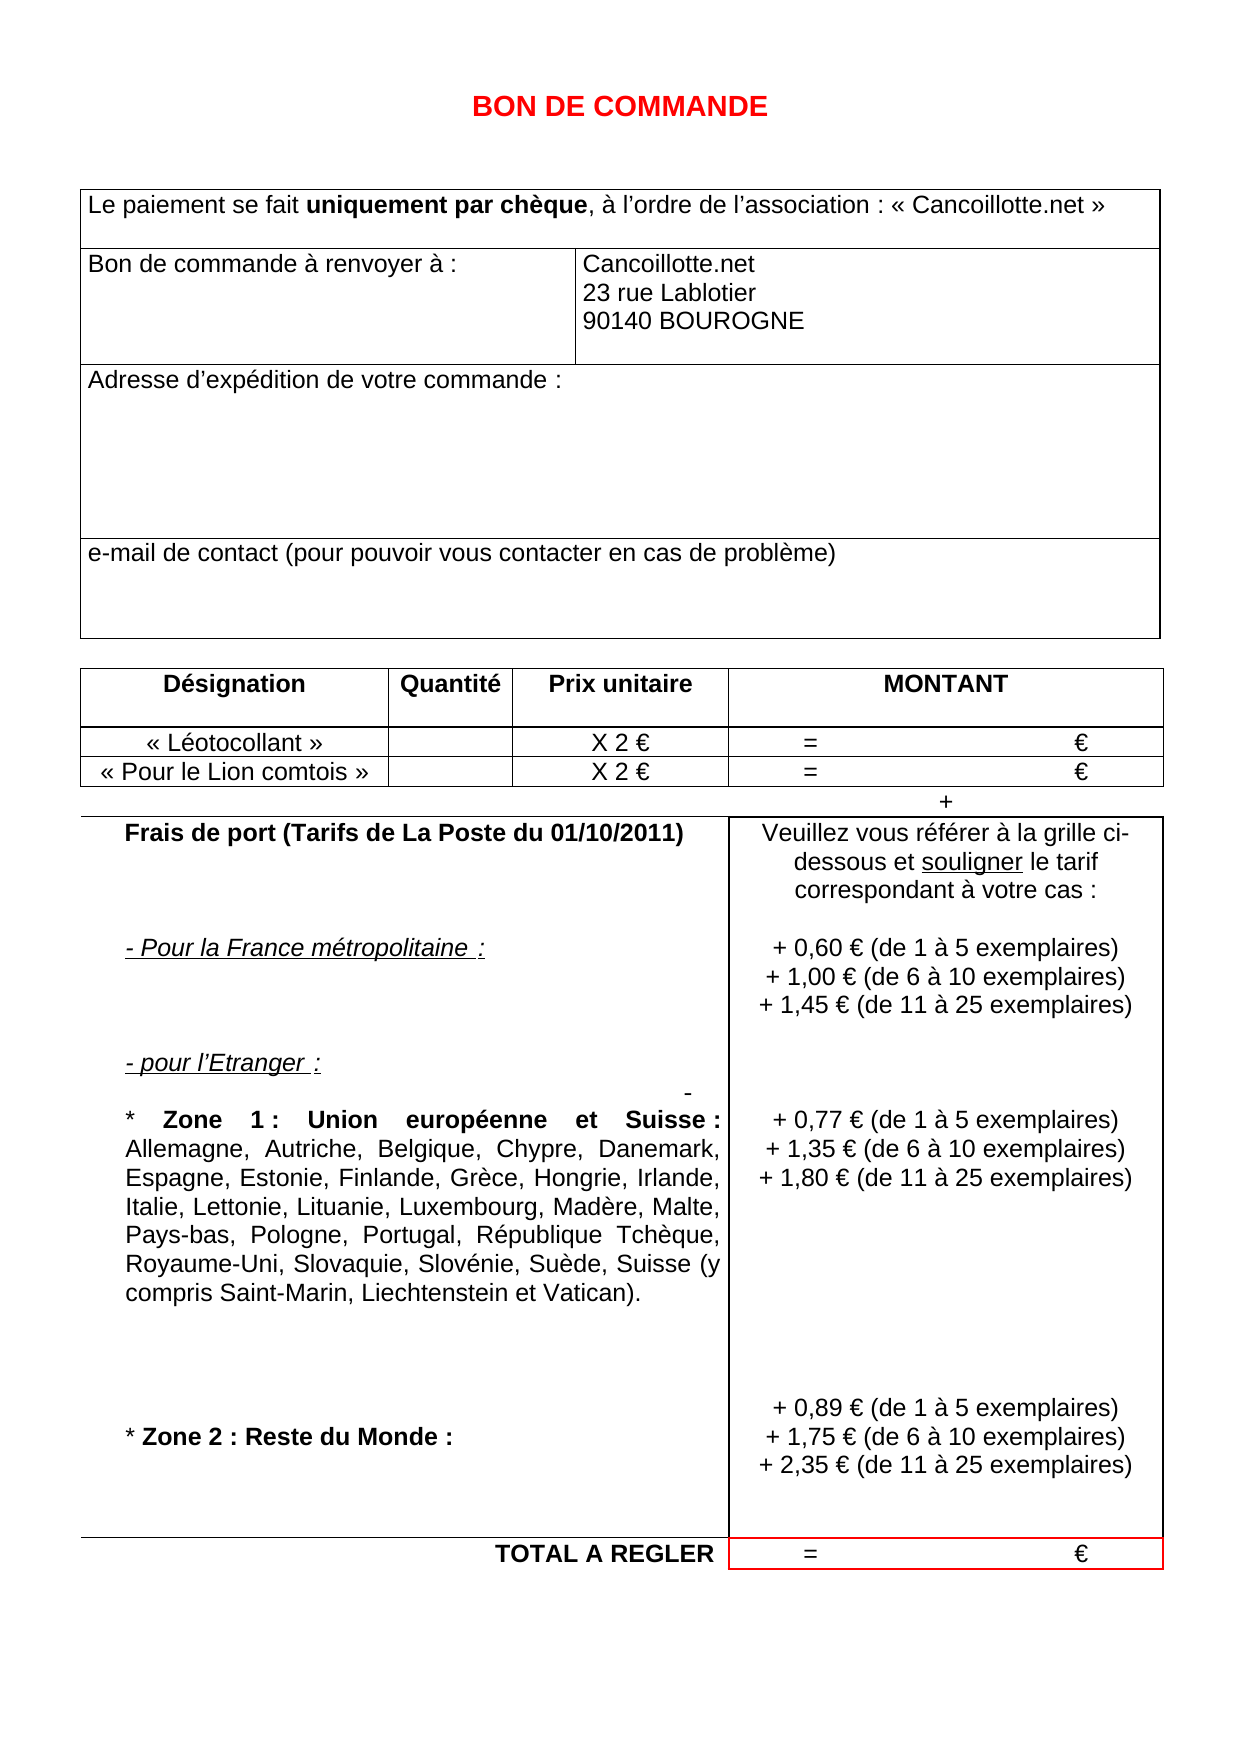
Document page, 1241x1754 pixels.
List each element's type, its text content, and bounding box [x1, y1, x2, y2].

table_cell « Léotocollant » [81, 728, 388, 756]
table_header MONTANT [729, 669, 1163, 726]
table_cell TOTAL A REGLER [80, 1537, 728, 1568]
table_cell [389, 757, 512, 786]
table_cell = € [729, 757, 1163, 786]
table_cell Frais de port (Tarifs de La Poste du 01/10/2011) - Pour la France métropolitaine : - pour l’Etranger : * Zone 1 : Union européenne et Suisse : Allemagne, Autriche, Belgique, Chypre, Danemark, Espagne, Estonie, Finlande, Grèce, Hongrie, Irlande, Italie, Lettonie, Lituanie, Luxembourg, Madère, Malte, Pays-bas, Pologne, Portugal, République Tchèque, Royaume-Uni, Slovaquie, Slovénie, Suède, Suisse (y compris Saint-Marin, Liechtenstein et Vatican). * Zone 2 : Reste du Monde : [80, 816, 728, 1537]
title BON DE COMMANDE [89, 89, 1152, 122]
table_cell [389, 787, 512, 816]
table_header Le paiement se fait uniquement par chèque, à l’ordre de l’association : « Cancoillotte.net » [81, 190, 1159, 248]
table_cell Bon de commande à renvoyer à : [81, 249, 575, 364]
table_cell X 2 € [513, 728, 728, 756]
table_cell [513, 787, 728, 816]
table_cell [80, 787, 388, 816]
table_header Prix unitaire [513, 669, 728, 726]
table_header Quantité [389, 669, 512, 726]
table_cell Cancoillotte.net 23 rue Lablotier 90140 BOUROGNE [576, 249, 1159, 364]
table_cell X 2 € [513, 757, 728, 786]
table_cell + [729, 787, 1163, 816]
table_cell Adresse d’expédition de votre commande : [81, 365, 1159, 537]
table_cell « Pour le Lion comtois » [81, 757, 388, 786]
table_cell = € [729, 728, 1163, 756]
table_cell e-mail de contact (pour pouvoir vous contacter en cas de problème) [81, 539, 1159, 638]
table_cell Veuillez vous référer à la grille ci-dessous et souligner le tarif correspondant à votre cas : + 0,60 € (de 1 à 5 exemplaires) + 1,00 € (de 6 à 10 exemplaires) + 1,45 € (de 11 à 25 exemplaires) + 0,77 € (de 1 à 5 exemplaires) + 1,35 € (de 6 à 10 exemplaires) + 1,80 € (de 11 à 25 exemplaires) + 0,89 € (de 1 à 5 exemplaires) + 1,75 € (de 6 à 10 exemplaires) + 2,35 € (de 11 à 25 exemplaires) [730, 818, 1162, 1537]
table_cell [389, 728, 512, 756]
table_header Désignation [81, 669, 388, 726]
table_cell = € [730, 1539, 1162, 1568]
